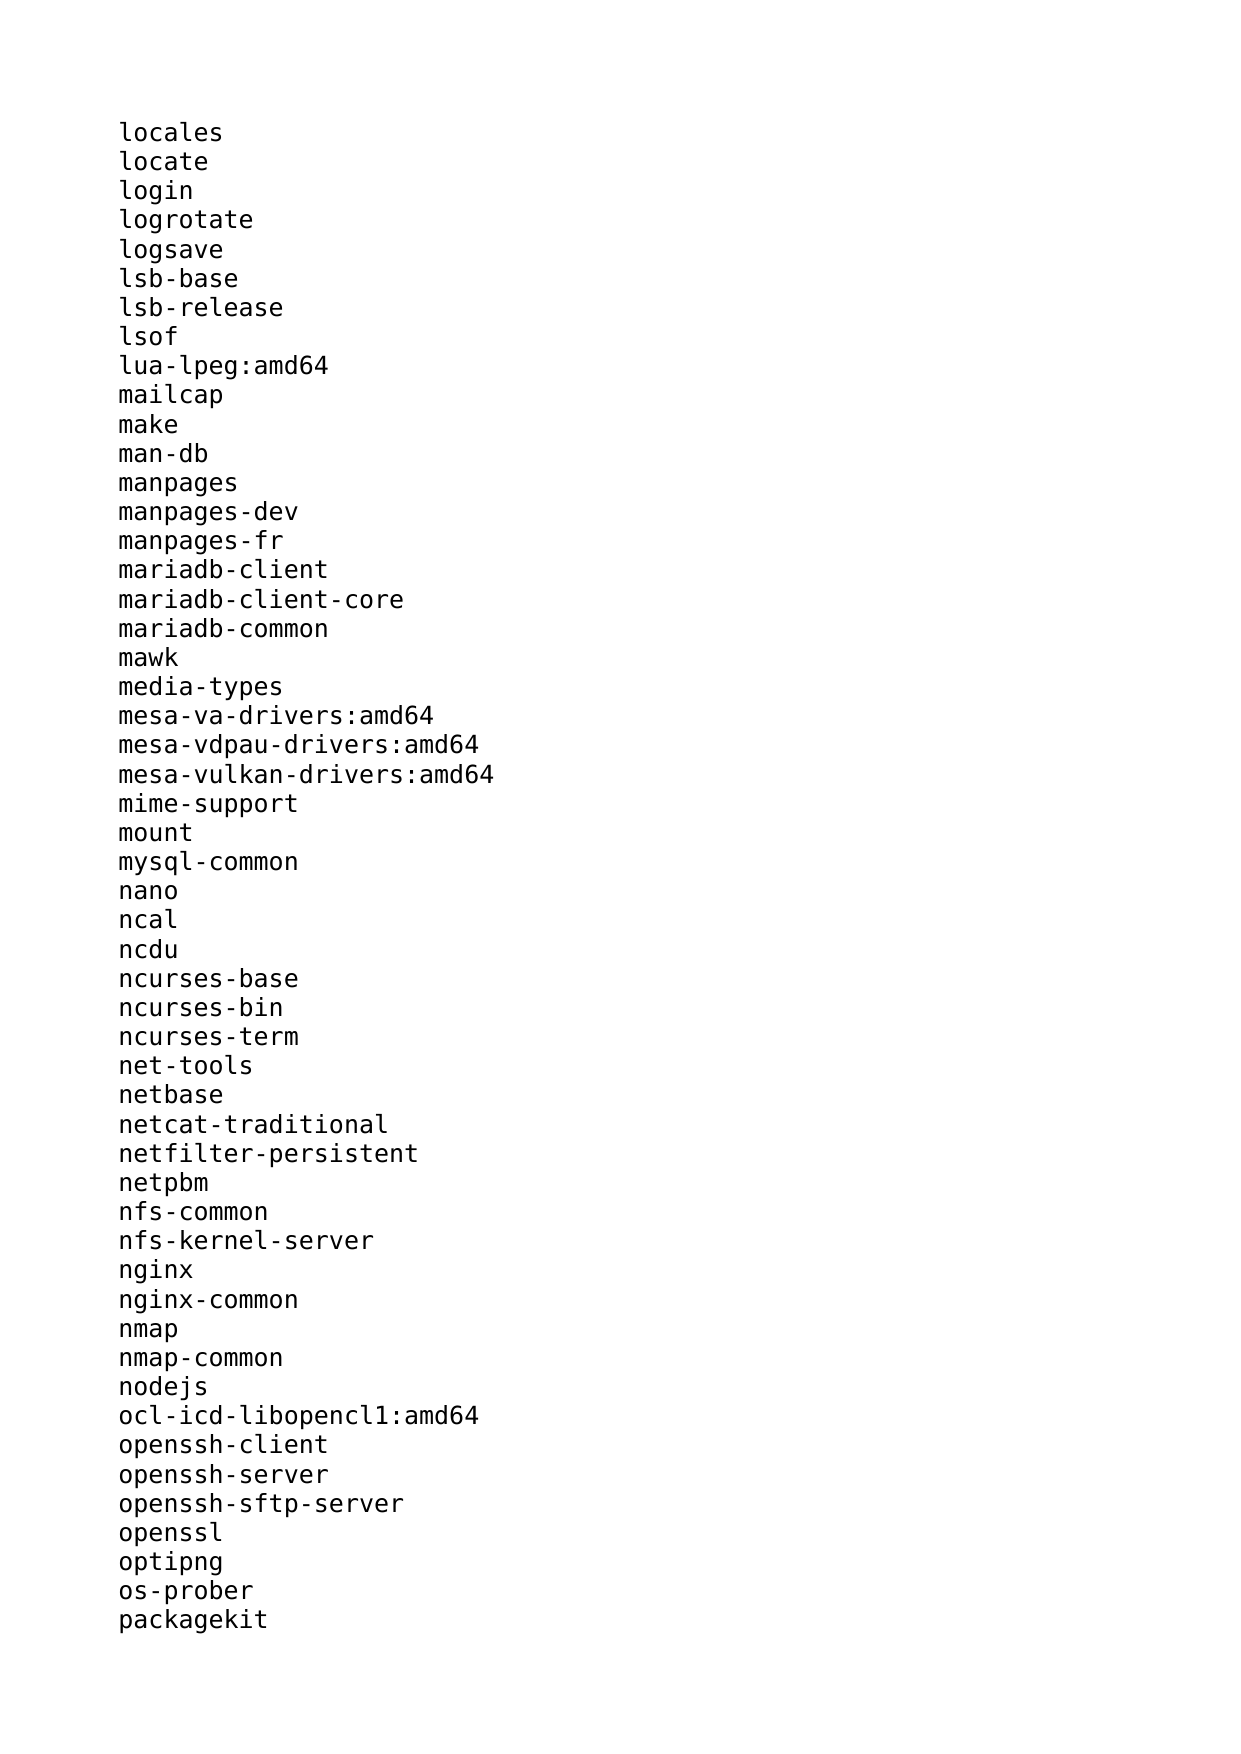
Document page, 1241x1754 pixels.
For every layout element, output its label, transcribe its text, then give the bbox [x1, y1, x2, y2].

text locales locate login logrotate logsave lsb-base lsb-release lsof lua-lpeg:amd64 mailcap make man-db manpages manpages-dev manpages-fr mariadb-client mariadb-client-core mariadb-common mawk media-types mesa-va-drivers:amd64 mesa-vdpau-drivers:amd64 mesa-vulkan-drivers:amd64 mime-support mount mysql-common nano ncal ncdu ncurses-base ncurses-bin ncurses-term net-tools netbase netcat-traditional netfilter-persistent netpbm nfs-common nfs-kernel-server nginx nginx-common nmap nmap-common nodejs ocl-icd-libopencl1:amd64 openssh-client openssh-server openssh-sftp-server openssl optipng os-prober packagekit [118, 118, 1122, 1635]
